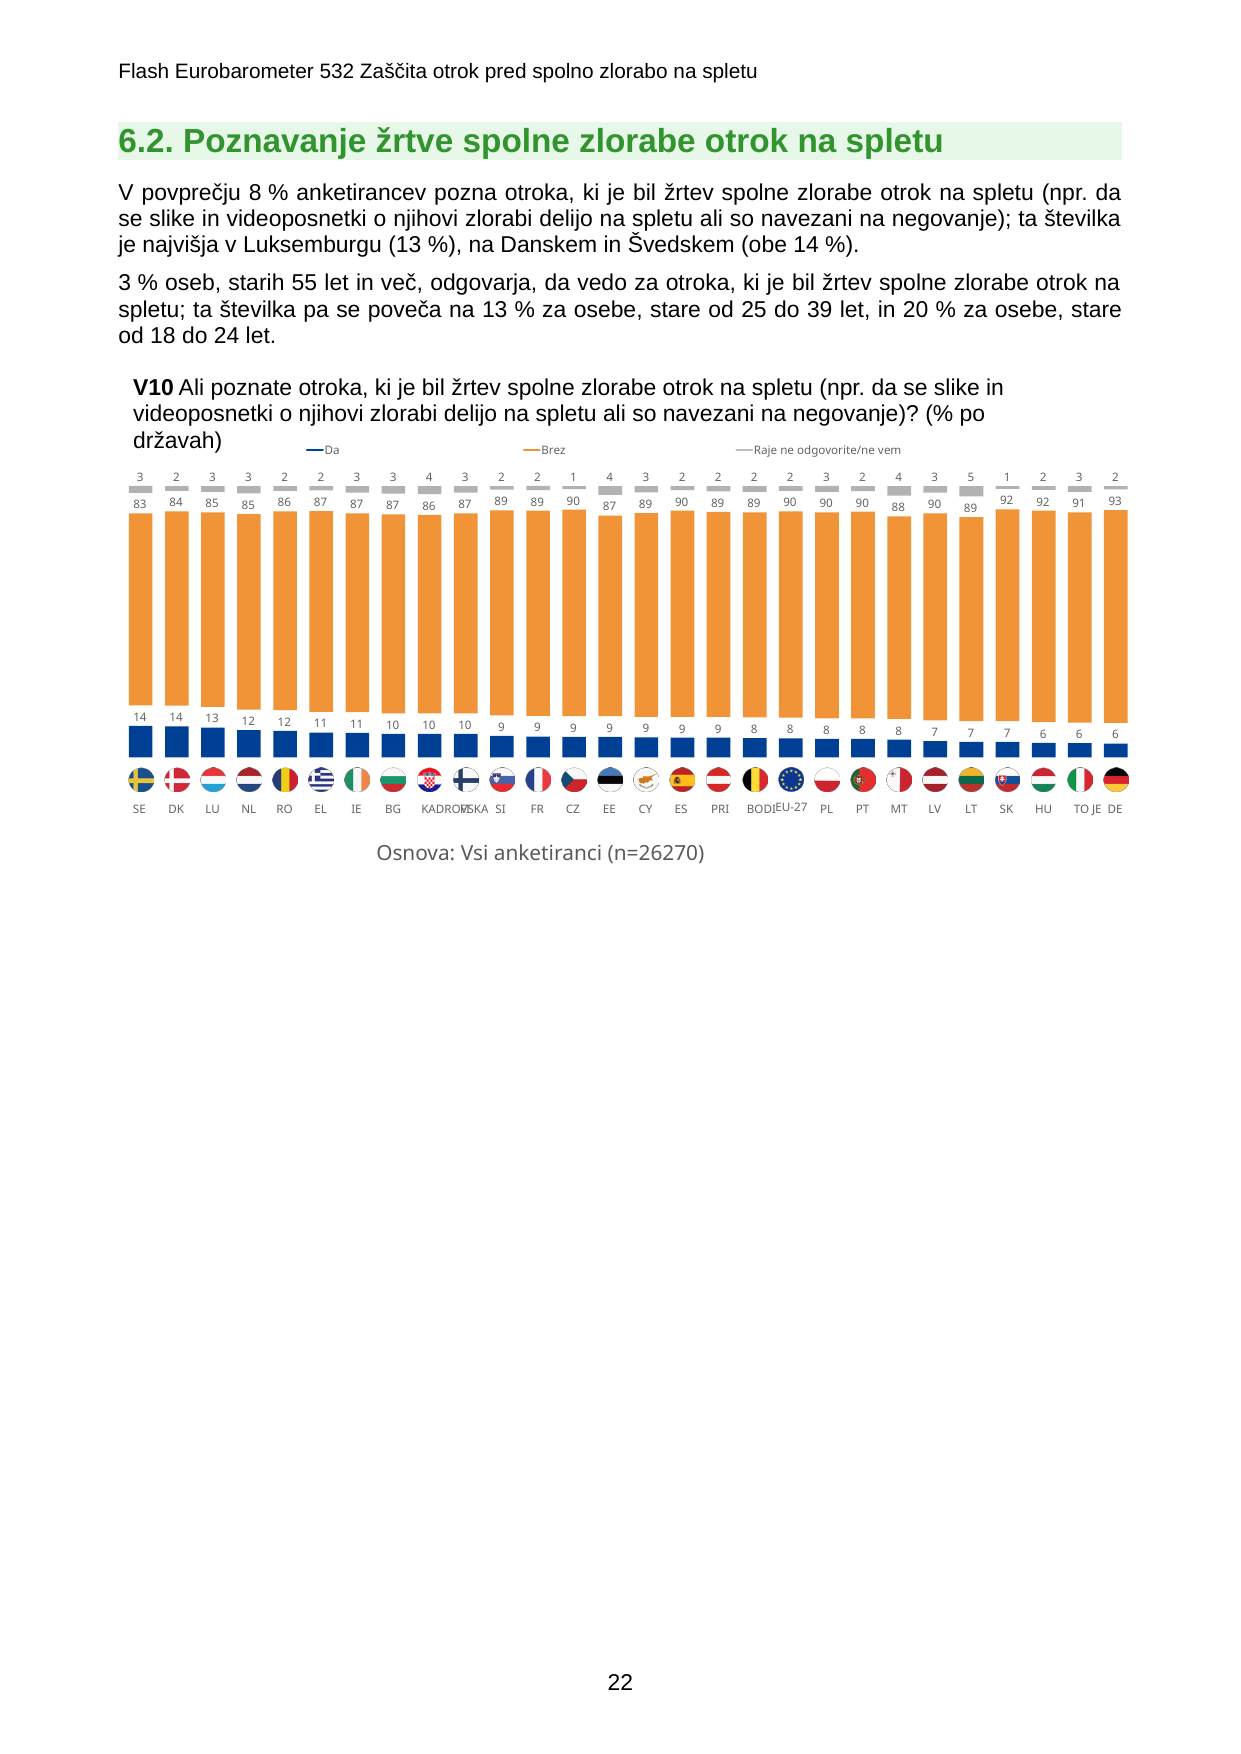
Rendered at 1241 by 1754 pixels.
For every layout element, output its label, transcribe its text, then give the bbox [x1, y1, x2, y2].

picture [814, 767, 840, 792]
picture [128, 767, 154, 792]
picture [742, 767, 768, 792]
picture [236, 767, 262, 792]
picture [1103, 767, 1129, 792]
picture [561, 767, 587, 792]
picture [922, 767, 948, 792]
text 3 % oseb, starih 55 let in več, odgovarja, da vedo za otroka, ki je bil žrtev spolne zlorabe otrok na spletu; ta številka pa se poveča na 13 % za osebe, stare od 25 do 39 let, in 20 % za osebe, stare od 18 do 24 let. [118, 269, 1122, 348]
picture [272, 767, 298, 792]
picture [344, 767, 370, 792]
picture [1031, 767, 1056, 792]
picture [958, 767, 984, 792]
subtitle 6.2. Poznavanje žrtve spolne zlorabe otrok na spletu [118, 122, 1122, 160]
picture [453, 767, 479, 792]
picture [597, 767, 623, 792]
picture [417, 767, 442, 792]
picture [489, 767, 515, 792]
picture [995, 767, 1020, 792]
picture [886, 767, 912, 792]
picture [669, 767, 695, 792]
picture [200, 767, 226, 792]
picture [778, 767, 804, 792]
picture [380, 767, 406, 792]
picture [525, 767, 551, 792]
picture [633, 767, 659, 792]
picture [1067, 767, 1093, 792]
picture [164, 767, 190, 792]
text V povprečju 8 % anketirancev pozna otroka, ki je bil žrtev spolne zlorabe otrok na spletu (npr. da se slike in videoposnetki o njihovi zlorabi delijo na spletu ali so navezani na negovanje); ta številka je najvišja v Luksemburgu (13 %), na Danskem in Švedskem (obe 14 %). [118, 178, 1122, 257]
picture [308, 767, 334, 792]
picture [706, 767, 731, 792]
picture [850, 767, 876, 792]
